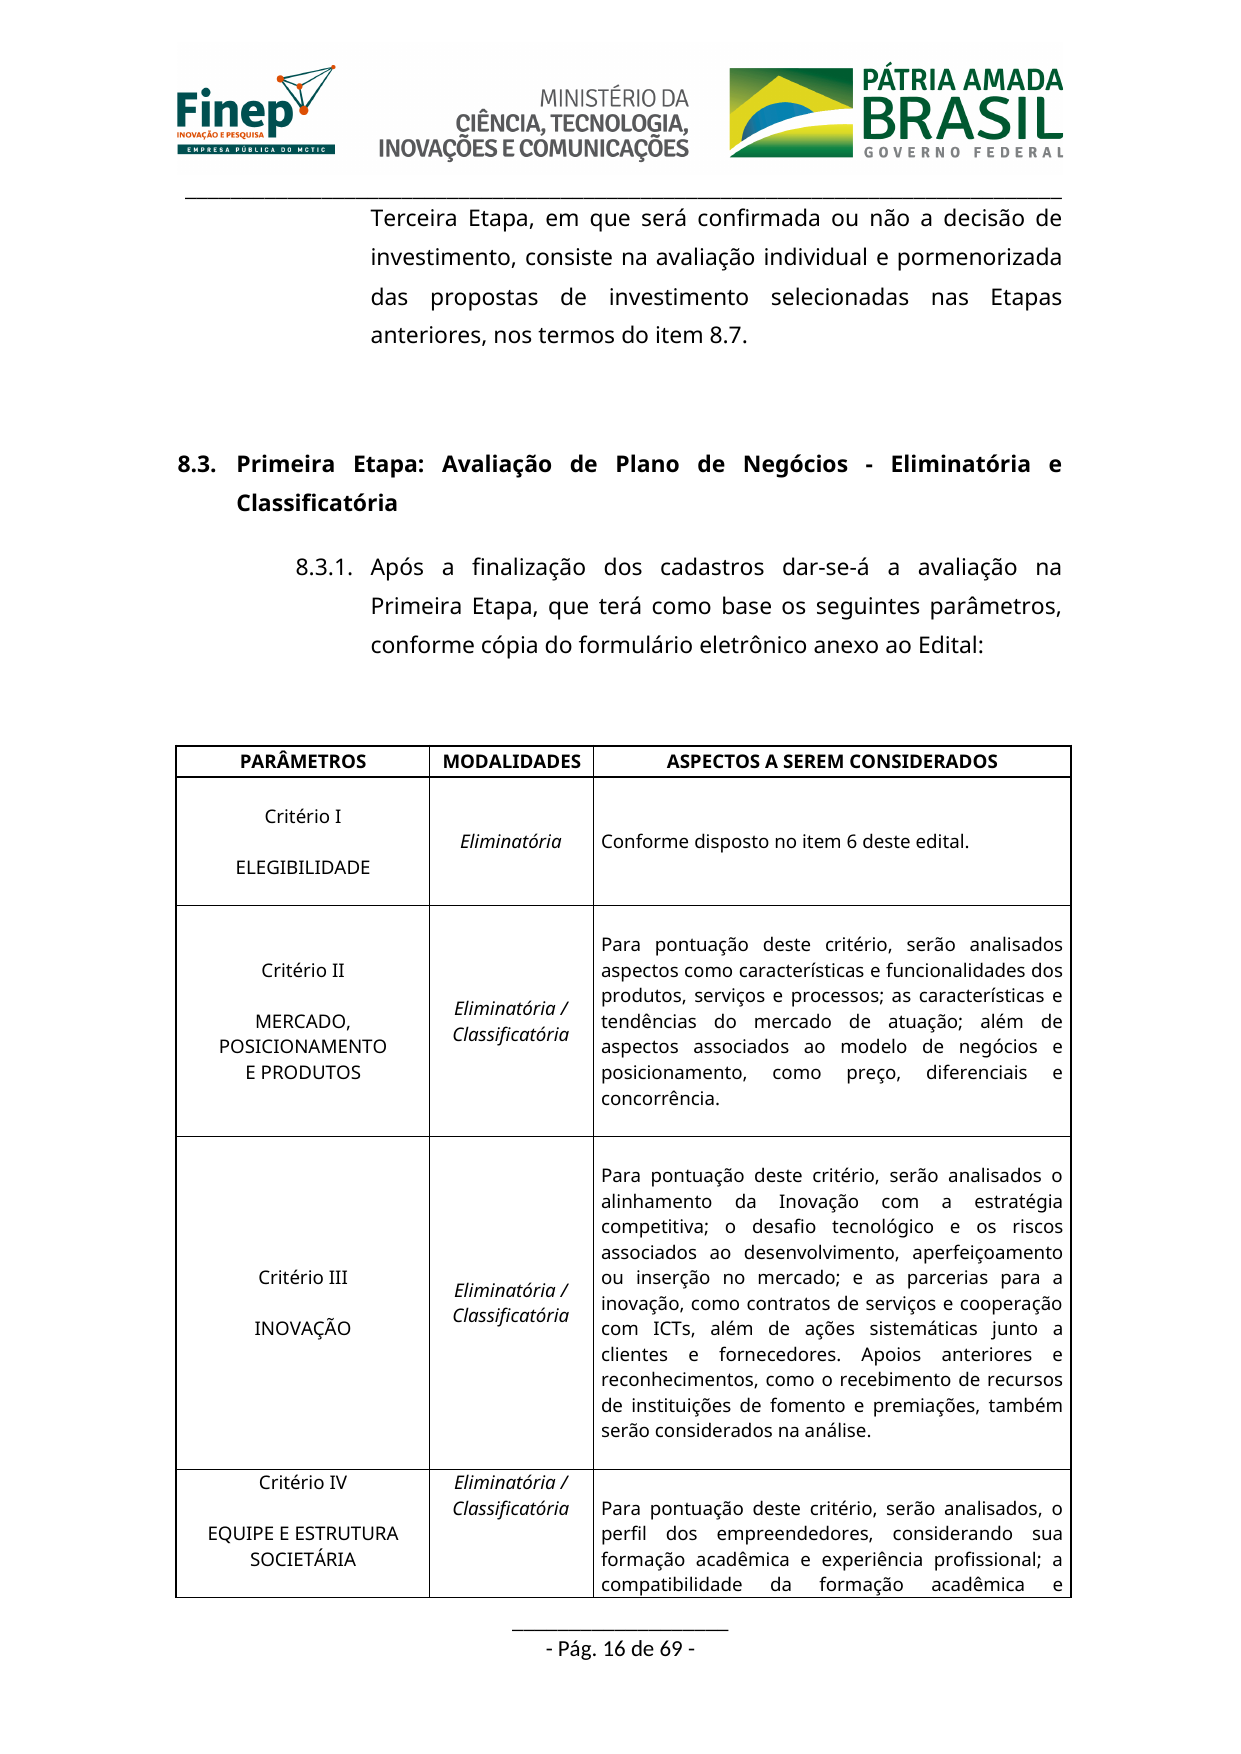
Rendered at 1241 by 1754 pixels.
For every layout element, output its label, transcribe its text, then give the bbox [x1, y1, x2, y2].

table_header MODALIDADES [430, 747, 593, 776]
table_cell Eliminatória [430, 778, 593, 905]
table_cell Eliminatória / Classificatória [430, 1470, 593, 1597]
table_header PARÂMETROS [177, 747, 429, 776]
table_cell Para pontuação deste critério, serão analisados aspectos como características e funcionalidades dos produtos, serviços e processos; as características e tendências do mercado de atuação; além de aspectos associados ao modelo de negócios e posicionamento, como preço, diferenciais e concorrência. [594, 906, 1070, 1136]
table_header ASPECTOS A SEREM CONSIDERADOS [594, 747, 1070, 776]
table_cell Critério I ELEGIBILIDADE [177, 778, 429, 905]
table_cell Critério III INOVAÇÃO [177, 1137, 429, 1469]
table_cell Critério II MERCADO, POSICIONAMENTO E PRODUTOS [177, 906, 429, 1136]
table_cell Eliminatória / Classificatória [430, 906, 593, 1136]
table_cell Eliminatória / Classificatória [430, 1137, 593, 1469]
list Primeira Etapa: Avaliação de Plano de Negócios - Eliminatória e Classificatória [177, 448, 1063, 518]
list Terceira Etapa, em que será confirmada ou não a decisão de investimento, consiste na avaliação individual e pormenorizada das propostas de investimento selecionadas nas Etapas anteriores, nos termos do item 8.7. [295, 202, 1063, 351]
table_cell Para pontuação deste critério, serão analisados, o perfil dos empreendedores, considerando sua formação acadêmica e experiência profissional; a compatibilidade da formação acadêmica e [594, 1470, 1070, 1597]
table_cell Para pontuação deste critério, serão analisados o alinhamento da Inovação com a estratégia competitiva; o desafio tecnológico e os riscos associados ao desenvolvimento, aperfeiçoamento ou inserção no mercado; e as parcerias para a inovação, como contratos de serviços e cooperação com ICTs, além de ações sistemáticas junto a clientes e fornecedores. Apoios anteriores e reconhecimentos, como o recebimento de recursos de instituições de fomento e premiações, também serão considerados na análise. [594, 1137, 1070, 1469]
table_cell Critério IV EQUIPE E ESTRUTURA SOCIETÁRIA [177, 1470, 429, 1597]
table_cell Conforme disposto no item 6 deste edital. [594, 778, 1070, 905]
list Após a finalização dos cadastros dar-se-á a avaliação na Primeira Etapa, que terá como base os seguintes parâmetros, conforme cópia do formulário eletrônico anexo ao Edital: [295, 551, 1063, 660]
